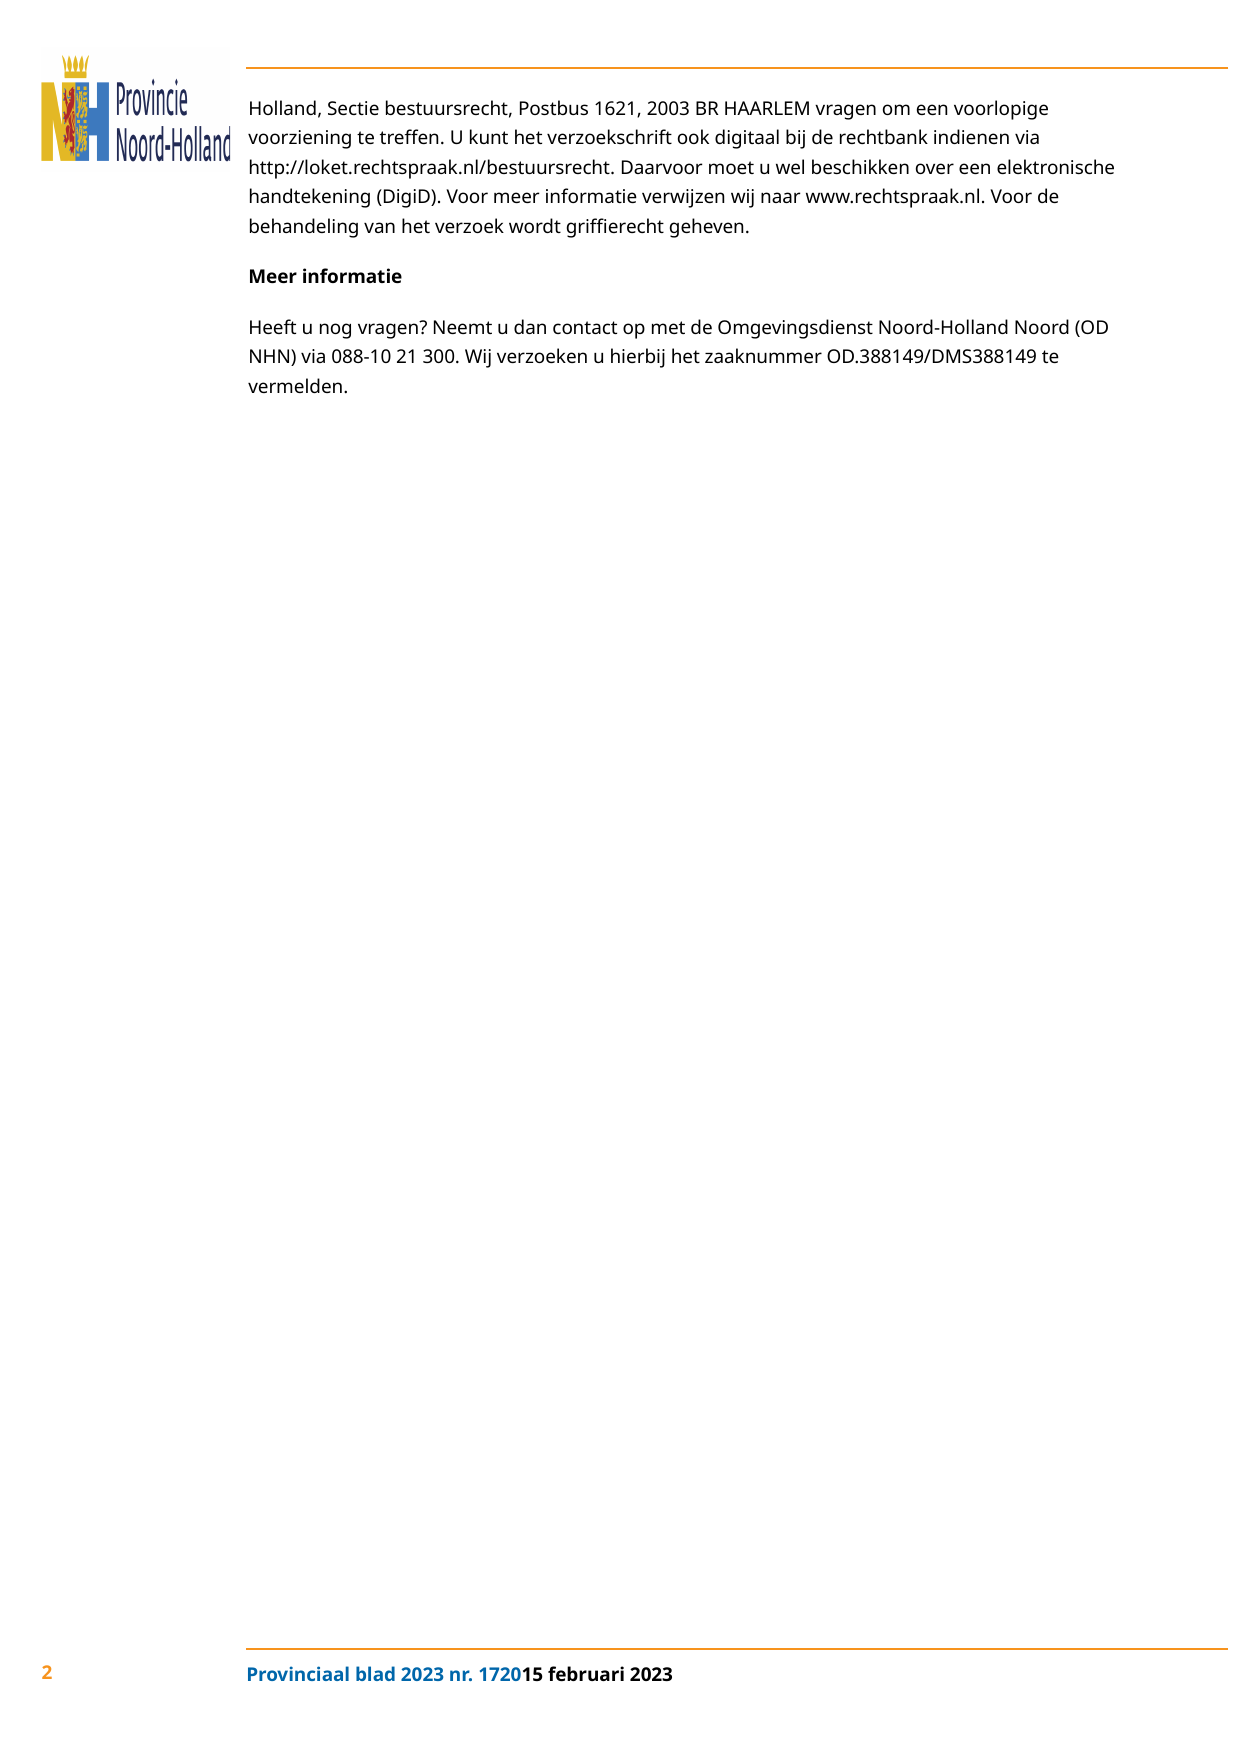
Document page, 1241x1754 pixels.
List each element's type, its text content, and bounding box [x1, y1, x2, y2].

text Heeft u nog vragen? Neemt u dan contact op met de Omgevingsdienst Noord-Holland Noord (OD NHN) via 088-10 21 300. Wij verzoeken u hierbij het zaaknummer OD.388149/DMS388149 te vermelden. [248, 314, 1152, 399]
picture [41, 47, 231, 172]
text Holland, Sectie bestuursrecht, Postbus 1621, 2003 BR HAARLEM vragen om een voorlopige voorziening te treffen. U kunt het verzoekschrift ook digitaal bij de rechtbank indienen via http://loket.rechtspraak.nl/bestuursrecht. Daarvoor moet u wel beschikken over een elektronische handtekening (DigiD). Voor meer informatie verwijzen wij naar www.rechtspraak.nl. Voor de behandeling van het verzoek wordt griffierecht geheven. [248, 95, 1152, 239]
text Meer informatie [248, 263, 1152, 289]
